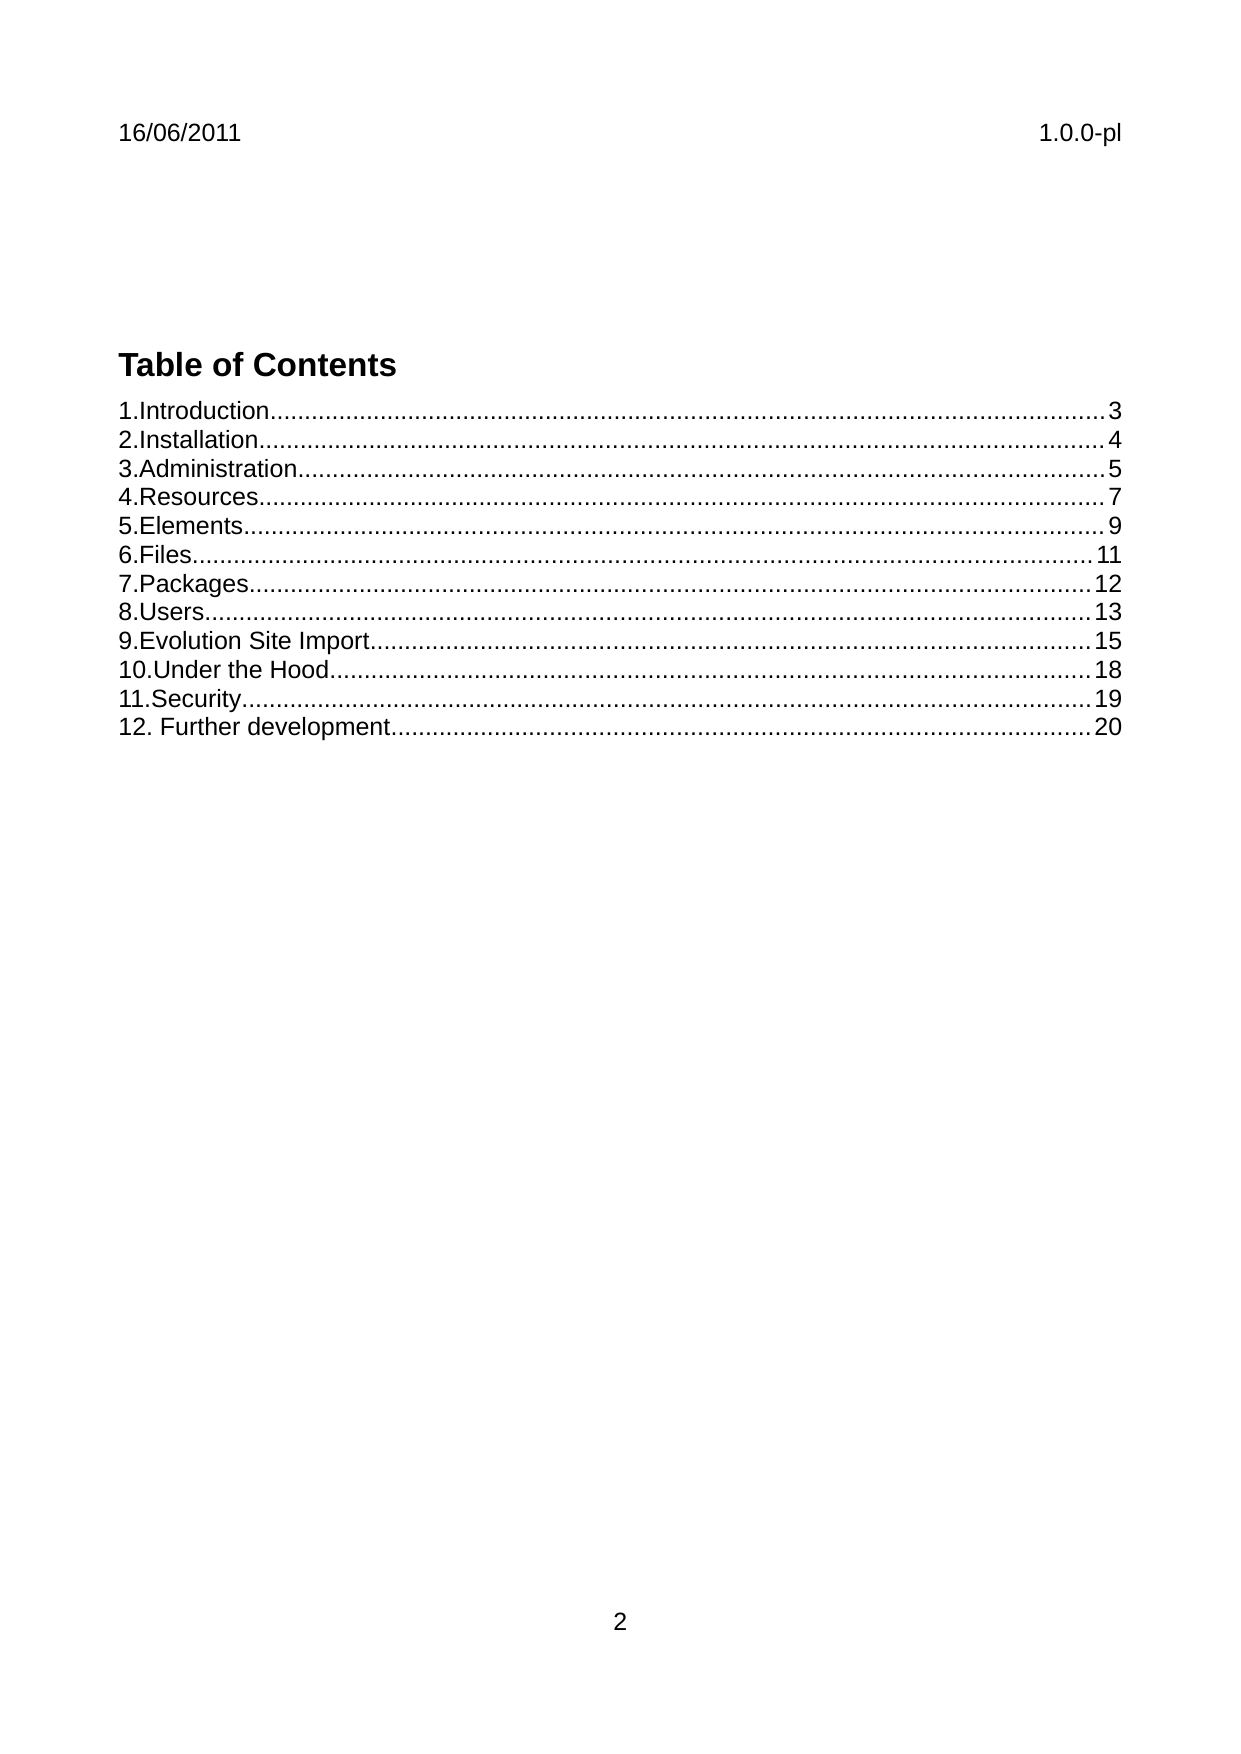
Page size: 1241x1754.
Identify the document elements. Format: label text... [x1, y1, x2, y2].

text 2.Installation 4 [118, 425, 1122, 453]
text 11.Security 19 [118, 683, 1122, 712]
subtitle Table of Contents [118, 345, 1122, 383]
text 3.Administration 5 [118, 453, 1122, 482]
text 8.Users 13 [118, 597, 1122, 626]
text 9.Evolution Site Import 15 [118, 626, 1122, 655]
text 7.Packages 12 [118, 568, 1122, 597]
text 10.Under the Hood 18 [118, 655, 1122, 683]
text 12. Further development 20 [118, 712, 1122, 741]
text 4.Resources 7 [118, 482, 1122, 511]
text 6.Files 11 [118, 540, 1122, 568]
text 5.Elements 9 [118, 511, 1122, 540]
text 1.Introduction 3 [118, 396, 1122, 425]
